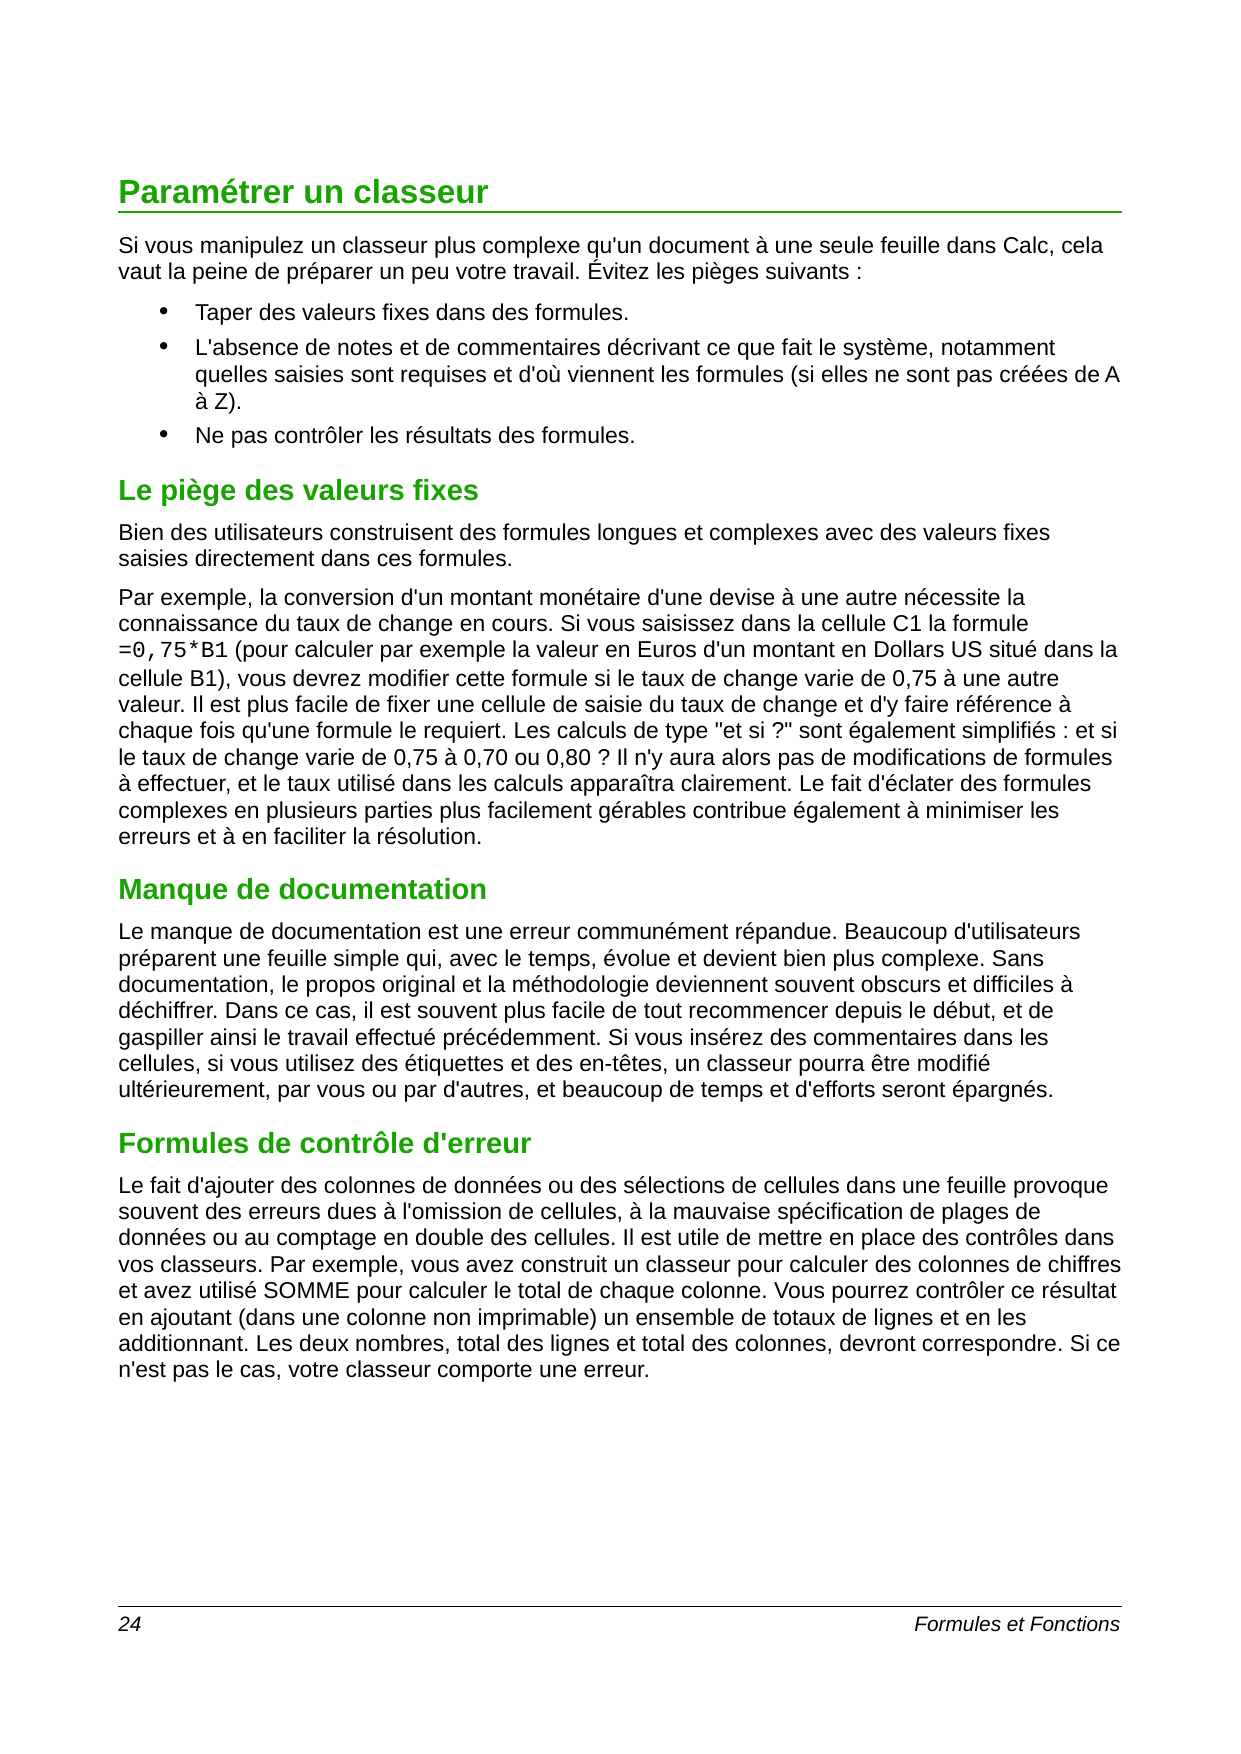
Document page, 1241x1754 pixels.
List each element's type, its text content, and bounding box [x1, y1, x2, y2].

text Le manque de documentation est une erreur communément répandue. Beaucoup d'utilisateurs préparent une feuille simple qui, avec le temps, évolue et devient bien plus complexe. Sans documentation, le propos original et la méthodologie deviennent souvent obscurs et difficiles à déchiffrer. Dans ce cas, il est souvent plus facile de tout recommencer depuis le début, et de gaspiller ainsi le travail effectué précédemment. Si vous insérez des commentaires dans les cellules, si vous utilisez des étiquettes et des en-têtes, un classeur pourra être modifié ultérieurement, par vous ou par d'autres, et beaucoup de temps et d'efforts seront épargnés. [118, 918, 1122, 1103]
text Bien des utilisateurs construisent des formules longues et complexes avec des valeurs fixes saisies directement dans ces formules. [118, 518, 1122, 571]
text Le fait d'ajouter des colonnes de données ou des sélections de cellules dans une feuille provoque souvent des erreurs dues à l'omission de cellules, à la mauvaise spécification de plages de données ou au comptage en double des cellules. Il est utile de mettre en place des contrôles dans vos classeurs. Par exemple, vous avez construit un classeur pour calculer des colonnes de chiffres et avez utilisé SOMME pour calculer le total de chaque colonne. Vous pourrez contrôler ce résultat en ajoutant (dans une colonne non imprimable) un ensemble de totaux de lignes et en les additionnant. Les deux nombres, total des lignes et total des colonnes, devront correspondre. Si ce n'est pas le cas, votre classeur comporte une erreur. [118, 1172, 1122, 1382]
subtitle Formules de contrôle d'erreur [118, 1126, 1122, 1159]
subtitle Manque de documentation [118, 872, 1122, 906]
subtitle Le piège des valeurs fixes [118, 473, 1122, 506]
text Par exemple, la conversion d'un montant monétaire d'une devise à une autre nécessite la connaissance du taux de change en cours. Si vous saisissez dans la cellule C1 la formule =0,75*B1 (pour calculer par exemple la valeur en Euros d'un montant en Dollars US situé dans la cellule B1), vous devrez modifier cette formule si le taux de change varie de 0,75 à une autre valeur. Il est plus facile de fixer une cellule de saisie du taux de change et d'y faire référence à chaque fois qu'une formule le requiert. Les calculs de type "et si ?" sont également simplifiés : et si le taux de change varie de 0,75 à 0,70 ou 0,80 ? Il n'y aura alors pas de modifications de formules à effectuer, et le taux utilisé dans les calculs apparaîtra clairement. Le fait d'éclater des formules complexes en plusieurs parties plus facilement gérables contribue également à minimiser les erreurs et à en faciliter la résolution. [118, 584, 1122, 849]
text Si vous manipulez un classeur plus complexe qu'un document à une seule feuille dans Calc, cela vaut la peine de préparer un peu votre travail. Évitez les pièges suivants : [118, 232, 1122, 284]
subtitle Paramétrer un classeur [118, 172, 1122, 211]
list L'absence de notes et de commentaires décrivant ce que fait le système, notamment quelles saisies sont requises et d'où viennent les formules (si elles ne sont pas créées de A à Z). [156, 332, 1122, 414]
list Taper des valeurs fixes dans des formules. [156, 297, 1122, 326]
list Ne pas contrôler les résultats des formules. [156, 420, 1122, 449]
